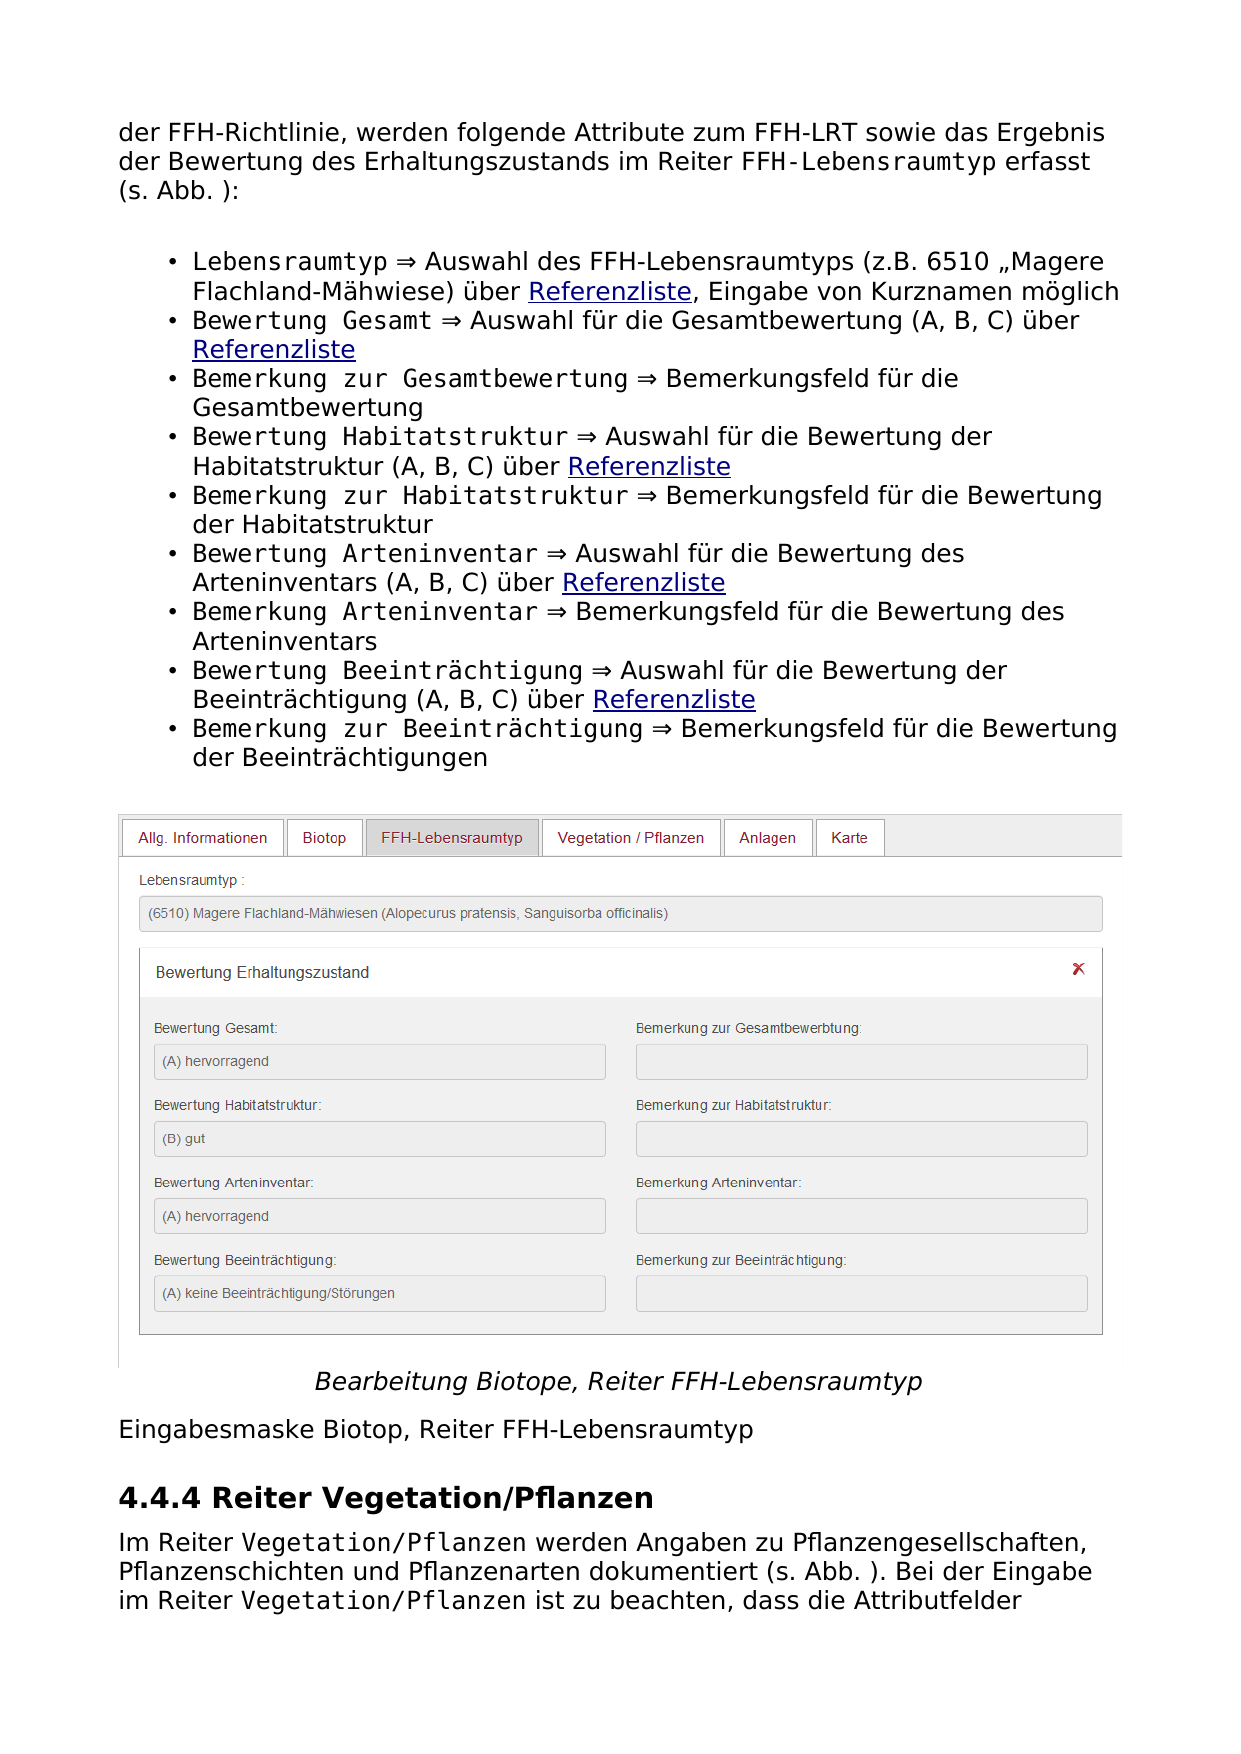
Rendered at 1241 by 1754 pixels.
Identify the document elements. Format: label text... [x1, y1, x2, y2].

subtitle 4.4.4 Reiter Vegetation/Pflanzen [118, 1482, 1122, 1516]
list Lebensraumtyp ⇒ Auswahl des FFH-Lebensraumtyps (z.B. 6510 „Magere Flachland-Mähwiese) über Referenzliste, Eingabe von Kurznamen möglich [177, 248, 1122, 306]
list Bewertung Habitatstruktur ⇒ Auswahl für die Bewertung der Habitatstruktur (A, B, C) über Referenzliste [177, 423, 1122, 481]
text Im Reiter Vegetation/Pflanzen werden Angaben zu Pflanzengesellschaften, Pflanzenschichten und Pflanzenarten dokumentiert (s. Abb. ). Bei der Eingabe im Reiter Vegetation/Pflanzen ist zu beachten, dass die Attributfelder [118, 1528, 1122, 1616]
list Bemerkung zur Habitatstruktur ⇒ Bemerkungsfeld für die Bewertung der Habitatstruktur [177, 481, 1122, 539]
list Bemerkung zur Beeinträchtigung ⇒ Bemerkungsfeld für die Bewertung der Beeinträchtigungen [177, 714, 1122, 773]
text der FFH-Richtlinie, werden folgende Attribute zum FFH-LRT sowie das Ergebnis der Bewertung des Erhaltungszustands im Reiter FFH-Lebensraumtyp erfasst (s. Abb. ): [118, 118, 1122, 206]
picture [118, 814, 1123, 1368]
list Bemerkung zur Gesamtbewertung ⇒ Bemerkungsfeld für die Gesamtbewertung [177, 364, 1122, 423]
text Eingabesmaske Biotop, Reiter FFH-Lebensraumtyp [118, 1415, 1122, 1444]
list Bewertung Arteninventar ⇒ Auswahl für die Bewertung des Arteninventars (A, B, C) über Referenzliste [177, 539, 1122, 598]
text Bearbeitung Biotope, Reiter FFH-Lebensraumtyp [118, 1368, 1122, 1396]
list Bewertung Gesamt ⇒ Auswahl für die Gesamtbewertung (A, B, C) über Referenzliste [177, 306, 1122, 364]
list Bemerkung Arteninventar ⇒ Bemerkungsfeld für die Bewertung des Arteninventars [177, 598, 1122, 656]
list Bewertung Beeinträchtigung ⇒ Auswahl für die Bewertung der Beeinträchtigung (A, B, C) über Referenzliste [177, 656, 1122, 714]
